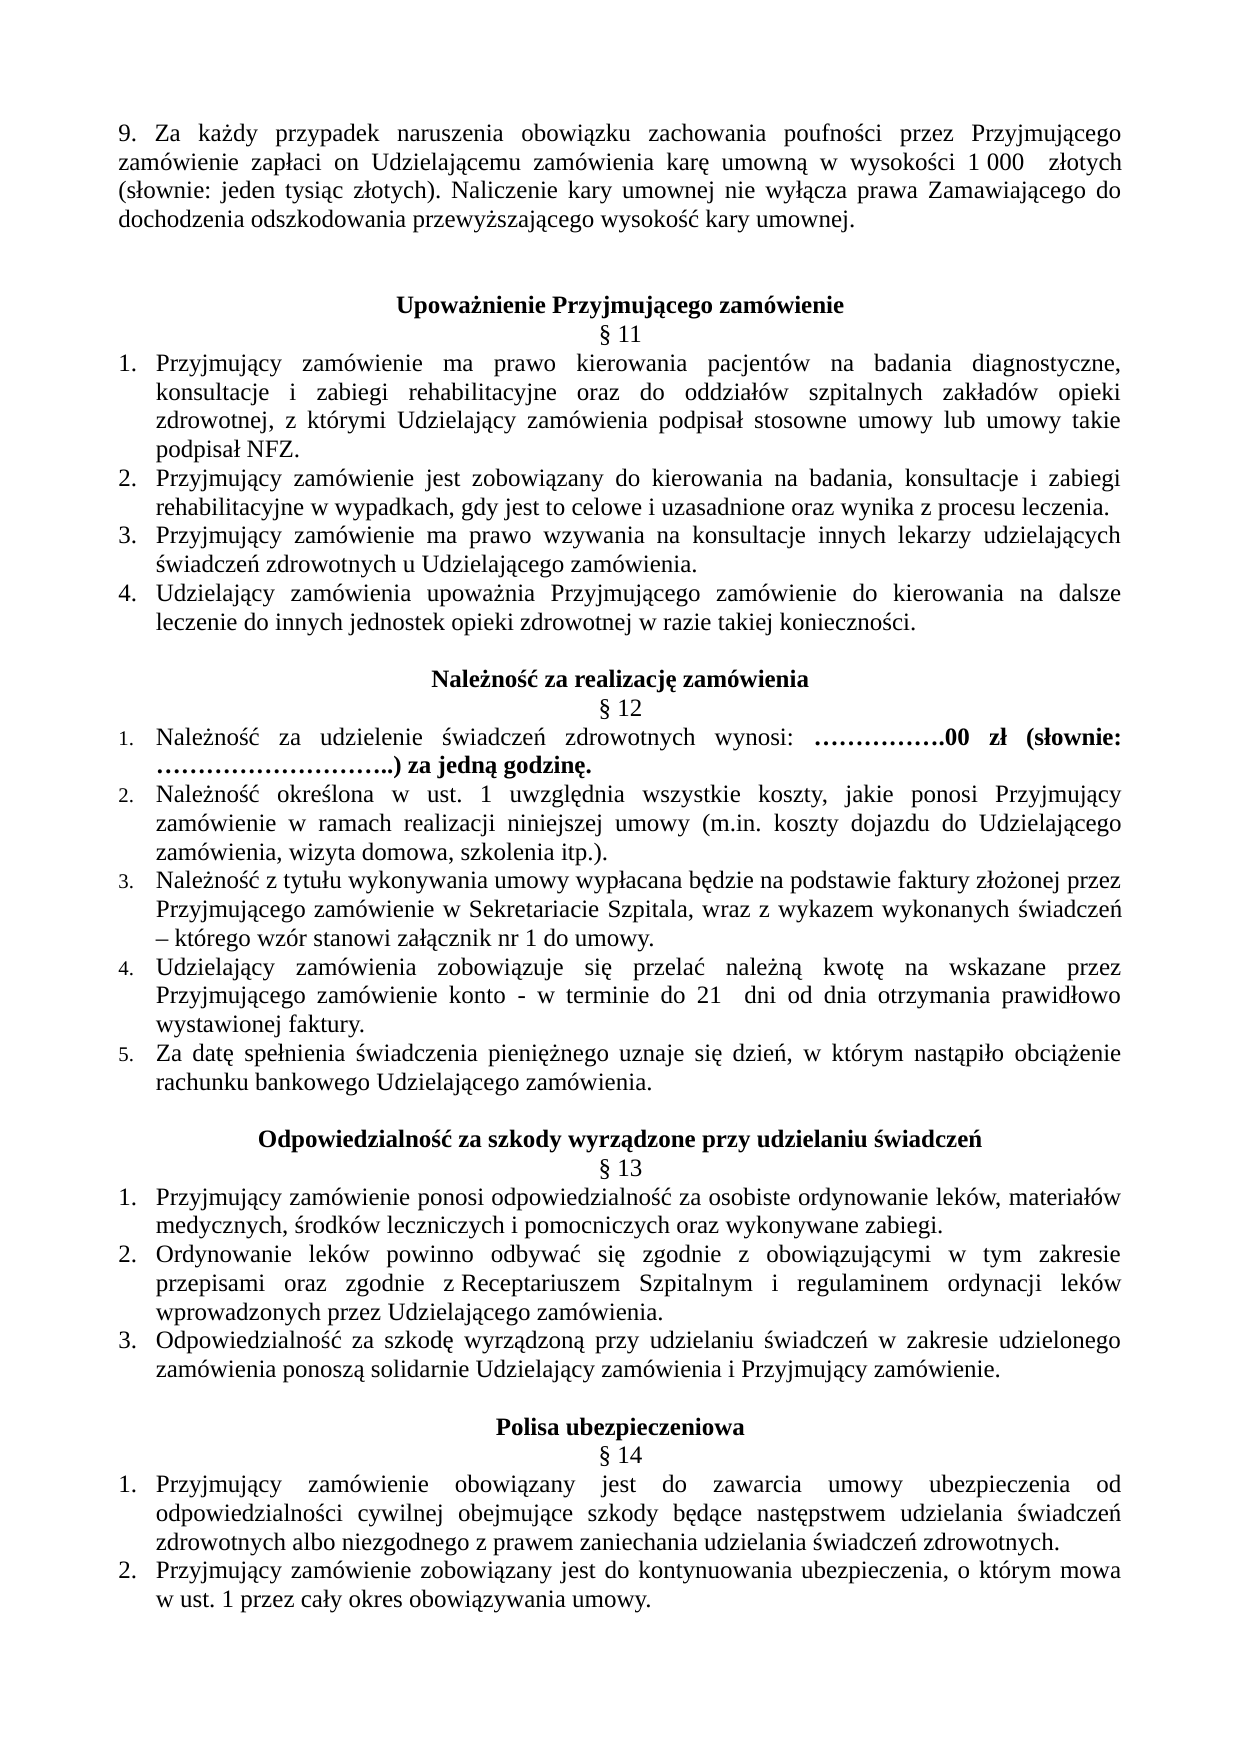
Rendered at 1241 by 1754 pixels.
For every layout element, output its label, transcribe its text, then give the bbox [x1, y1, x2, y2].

list Należność za udzielenie świadczeń zdrowotnych wynosi: …………….00 zł (słownie: ………………………..) za jedną godzinę. [118, 722, 1122, 779]
text Odpowiedzialność za szkody wyrządzone przy udzielaniu świadczeń [118, 1124, 1122, 1153]
text Upoważnienie Przyjmującego zamówienie [118, 291, 1122, 319]
list Przyjmujący zamówienie ma prawo kierowania pacjentów na badania diagnostyczne, konsultacje i zabiegi rehabilitacyjne oraz do oddziałów szpitalnych zakładów opieki zdrowotnej, z którymi Udzielający zamówienia podpisał stosowne umowy lub umowy takie podpisał NFZ. [118, 348, 1122, 463]
list Przyjmujący zamówienie zobowiązany jest do kontynuowania ubezpieczenia, o którym mowa w ust. 1 przez cały okres obowiązywania umowy. [118, 1556, 1122, 1613]
text Należność za realizację zamówienia [118, 664, 1122, 693]
text Polisa ubezpieczeniowa [118, 1412, 1122, 1441]
text § 13 [118, 1153, 1122, 1182]
text 9. Za każdy przypadek naruszenia obowiązku zachowania poufności przez Przyjmującego zamówienie zapłaci on Udzielającemu zamówienia karę umowną w wysokości 1 000 złotych (słownie: jeden tysiąc złotych). Naliczenie kary umownej nie wyłącza prawa Zamawiającego do dochodzenia odszkodowania przewyższającego wysokość kary umownej. [118, 118, 1122, 233]
list Należność określona w ust. 1 uwzględnia wszystkie koszty, jakie ponosi Przyjmujący zamówienie w ramach realizacji niniejszej umowy (m.in. koszty dojazdu do Udzielającego zamówienia, wizyta domowa, szkolenia itp.). [118, 779, 1122, 866]
list Przyjmujący zamówienie ma prawo wzywania na konsultacje innych lekarzy udzielających świadczeń zdrowotnych u Udzielającego zamówienia. [118, 521, 1122, 578]
list Udzielający zamówienia upoważnia Przyjmującego zamówienie do kierowania na dalsze leczenie do innych jednostek opieki zdrowotnej w razie takiej konieczności. [118, 578, 1122, 636]
list Przyjmujący zamówienie obowiązany jest do zawarcia umowy ubezpieczenia od odpowiedzialności cywilnej obejmujące szkody będące następstwem udzielania świadczeń zdrowotnych albo niezgodnego z prawem zaniechania udzielania świadczeń zdrowotnych. [118, 1469, 1122, 1556]
text § 11 [118, 319, 1122, 348]
list Za datę spełnienia świadczenia pieniężnego uznaje się dzień, w którym nastąpiło obciążenie rachunku bankowego Udzielającego zamówienia. [118, 1038, 1122, 1096]
list Udzielający zamówienia zobowiązuje się przelać należną kwotę na wskazane przez Przyjmującego zamówienie konto - w terminie do 21 dni od dnia otrzymania prawidłowo wystawionej faktury. [118, 952, 1122, 1038]
list Należność z tytułu wykonywania umowy wypłacana będzie na podstawie faktury złożonej przez Przyjmującego zamówienie w Sekretariacie Szpitala, wraz z wykazem wykonanych świadczeń – którego wzór stanowi załącznik nr 1 do umowy. [118, 866, 1122, 952]
list Odpowiedzialność za szkodę wyrządzoną przy udzielaniu świadczeń w zakresie udzielonego zamówienia ponoszą solidarnie Udzielający zamówienia i Przyjmujący zamówienie. [118, 1326, 1122, 1383]
list Przyjmujący zamówienie ponosi odpowiedzialność za osobiste ordynowanie leków, materiałów medycznych, środków leczniczych i pomocniczych oraz wykonywane zabiegi. [118, 1182, 1122, 1239]
text § 14 [118, 1441, 1122, 1469]
list Przyjmujący zamówienie jest zobowiązany do kierowania na badania, konsultacje i zabiegi rehabilitacyjne w wypadkach, gdy jest to celowe i uzasadnione oraz wynika z procesu leczenia. [118, 463, 1122, 521]
list Ordynowanie leków powinno odbywać się zgodnie z obowiązującymi w tym zakresie przepisami oraz zgodnie z Receptariuszem Szpitalnym i regulaminem ordynacji leków wprowadzonych przez Udzielającego zamówienia. [118, 1239, 1122, 1326]
text § 12 [118, 693, 1122, 722]
